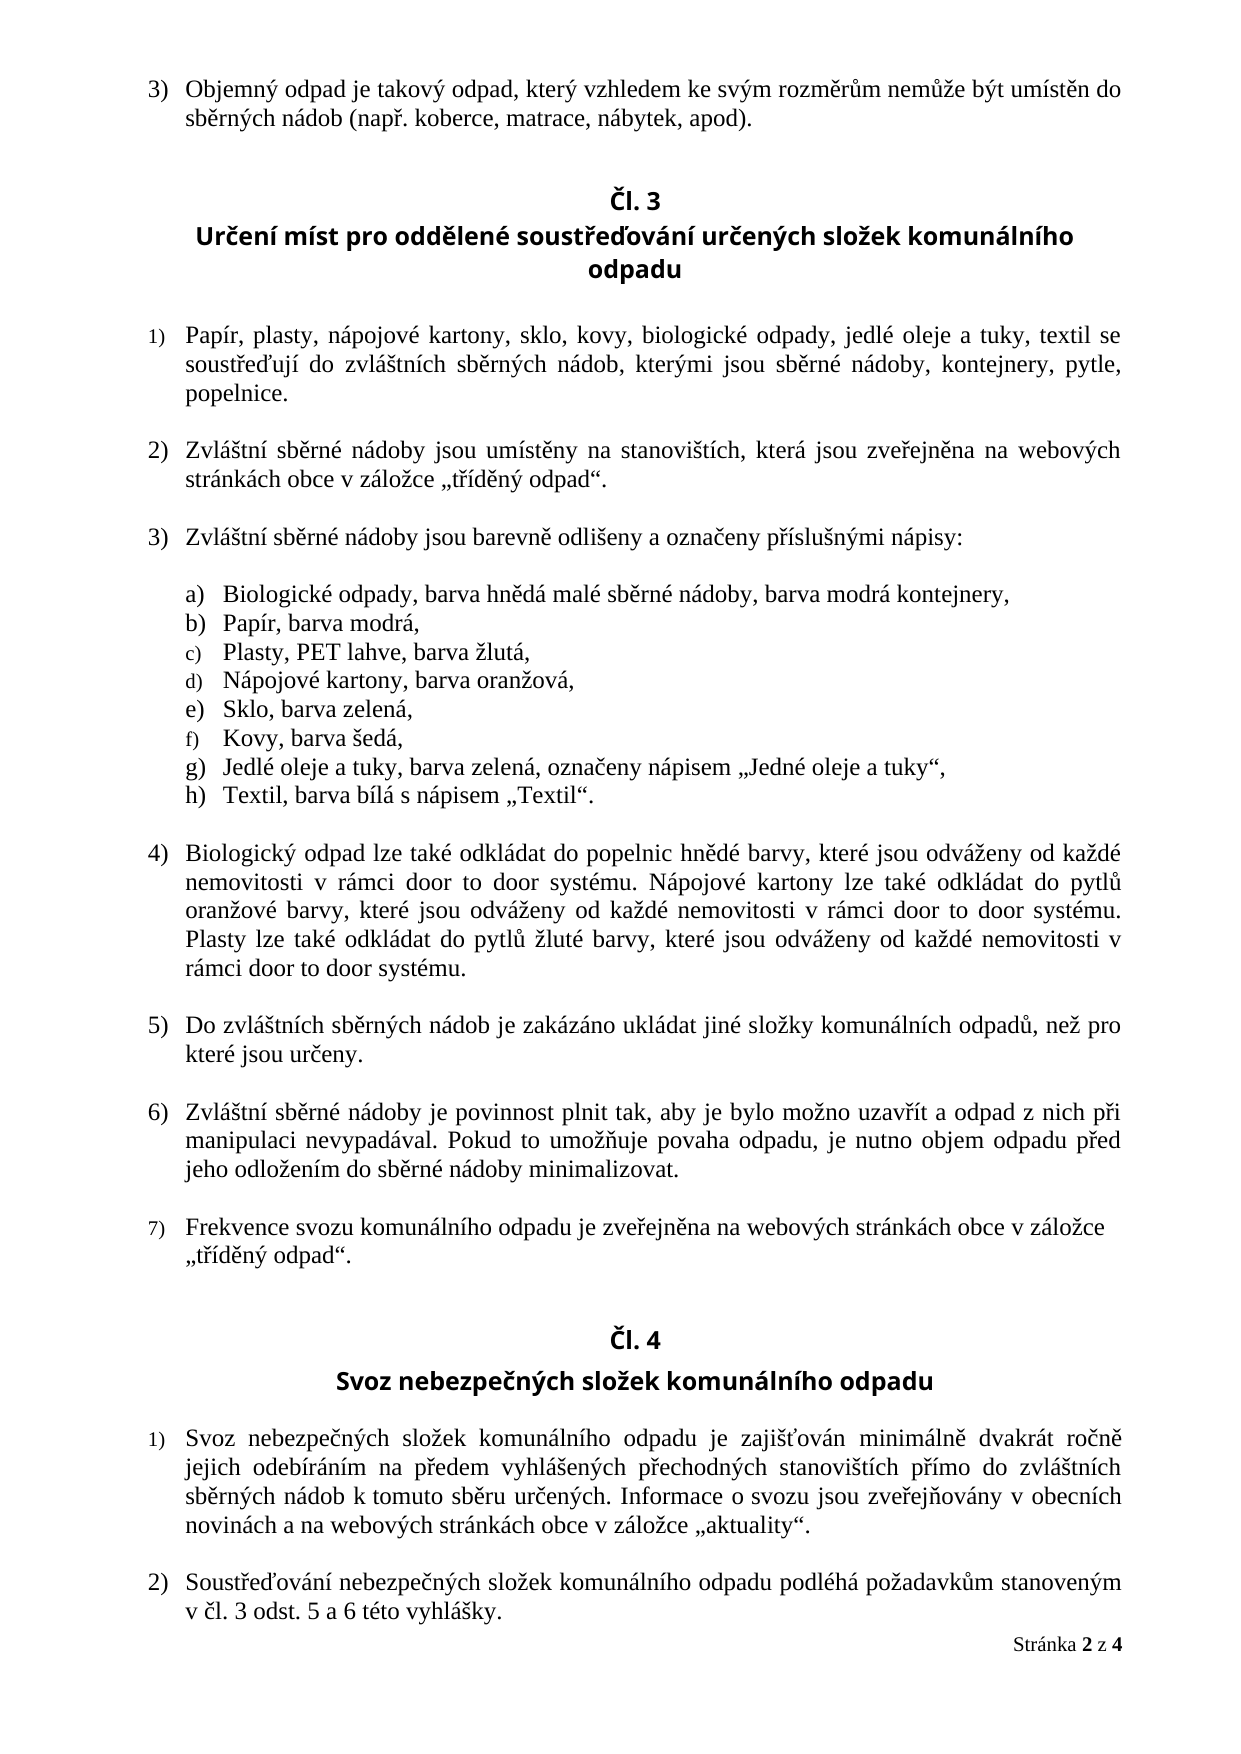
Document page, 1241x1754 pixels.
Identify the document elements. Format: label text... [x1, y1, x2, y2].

list Sklo, barva zelená, [185, 694, 1122, 723]
list Jedlé oleje a tuky, barva zelená, označeny nápisem „Jedné oleje a tuky“, [185, 752, 1122, 780]
text Určení míst pro oddělené soustřeďování určených složek komunálního odpadu [148, 218, 1122, 286]
text Čl. 3 [148, 184, 1122, 218]
list Zvláštní sběrné nádoby jsou barevně odlišeny a označeny příslušnými nápisy: [148, 522, 1122, 550]
text „tříděný odpad“. [148, 1240, 1122, 1269]
list Soustřeďování nebezpečných složek komunálního odpadu podléhá požadavkům stanoveným v čl. 3 odst. 5 a 6 této vyhlášky. [148, 1567, 1122, 1625]
list Do zvláštních sběrných nádob je zakázáno ukládat jiné složky komunálních odpadů, než pro které jsou určeny. [148, 1010, 1122, 1068]
list Svoz nebezpečných složek komunálního odpadu je zajišťován minimálně dvakrát ročně jejich odebíráním na předem vyhlášených přechodných stanovištích přímo do zvláštních sběrných nádob k tomuto sběru určených. Informace o svozu jsou zveřejňovány v obecních novinách a na webových stránkách obce v záložce „aktuality“. [148, 1423, 1122, 1538]
text Svoz nebezpečných složek komunálního odpadu [148, 1363, 1122, 1397]
list Nápojové kartony, barva oranžová, [185, 665, 1122, 694]
list Plasty, PET lahve, barva žlutá, [185, 637, 1122, 665]
list Textil, barva bílá s nápisem „Textil“. [185, 780, 1122, 809]
subtitle Čl. 4 [148, 1323, 1122, 1357]
list Biologický odpad lze také odkládat do popelnic hnědé barvy, které jsou odváženy od každé nemovitosti v rámci door to door systému. Nápojové kartony lze také odkládat do pytlů oranžové barvy, které jsou odváženy od každé nemovitosti v rámci door to door systému. Plasty lze také odkládat do pytlů žluté barvy, které jsou odváženy od každé nemovitosti v rámci door to door systému. [148, 838, 1122, 982]
list Frekvence svozu komunálního odpadu je zveřejněna na webových stránkách obce v záložce [148, 1212, 1122, 1240]
list Papír, barva modrá, [185, 608, 1122, 637]
list Papír, plasty, nápojové kartony, sklo, kovy, biologické odpady, jedlé oleje a tuky, textil se soustřeďují do zvláštních sběrných nádob, kterými jsou sběrné nádoby, kontejnery, pytle, popelnice. [148, 320, 1122, 407]
list Kovy, barva šedá, [185, 723, 1122, 752]
list Zvláštní sběrné nádoby jsou umístěny na stanovištích, která jsou zveřejněna na webových stránkách obce v záložce „tříděný odpad“. [148, 435, 1122, 493]
list Zvláštní sběrné nádoby je povinnost plnit tak, aby je bylo možno uzavřít a odpad z nich při manipulaci nevypadával. Pokud to umožňuje povaha odpadu, je nutno objem odpadu před jeho odložením do sběrné nádoby minimalizovat. [148, 1097, 1122, 1183]
list Objemný odpad je takový odpad, který vzhledem ke svým rozměrům nemůže být umístěn do sběrných nádob (např. koberce, matrace, nábytek, apod). [148, 74, 1122, 131]
list Biologické odpady, barva hnědá malé sběrné nádoby, barva modrá kontejnery, [185, 579, 1122, 608]
